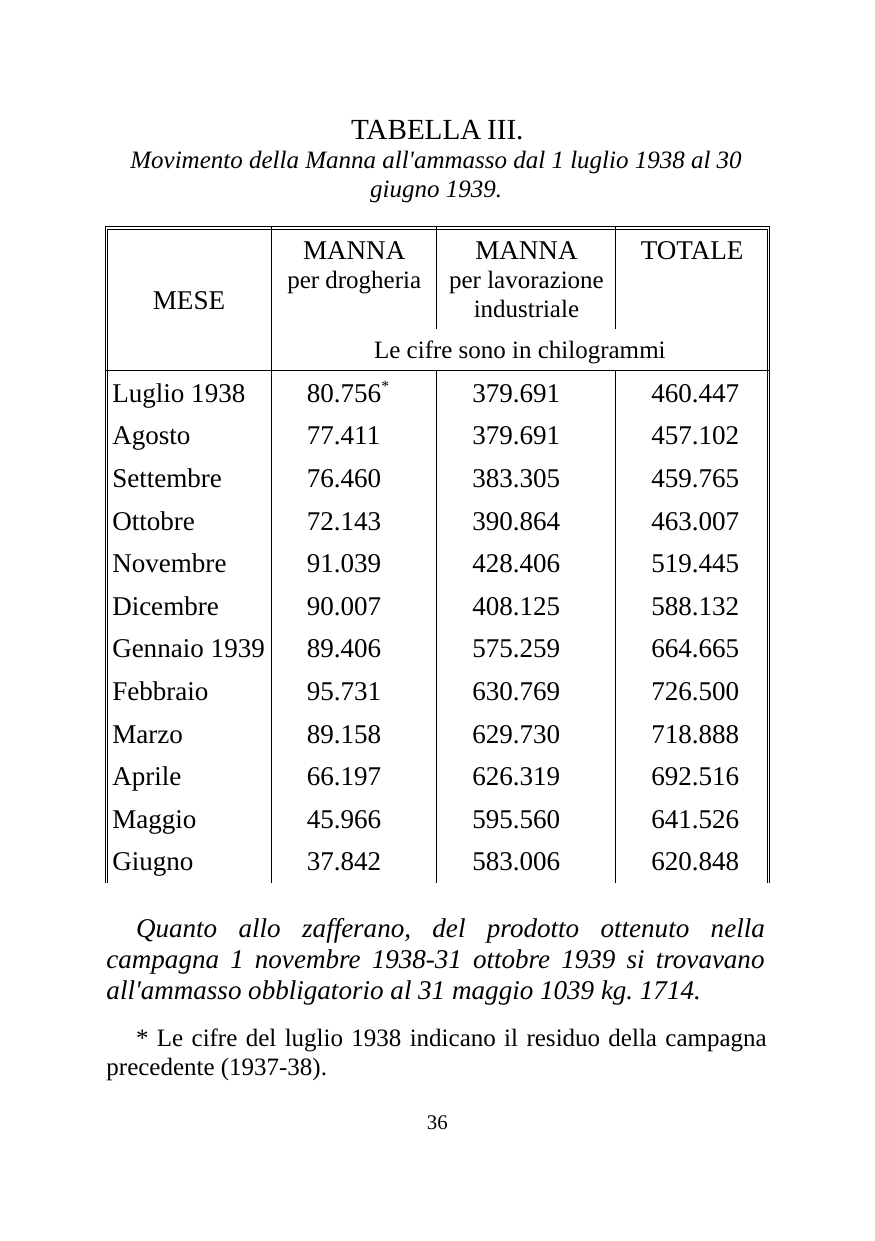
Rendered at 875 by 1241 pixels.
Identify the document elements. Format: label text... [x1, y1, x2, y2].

table_cell 428.406 [437, 542, 615, 584]
table_cell 718.888 [616, 712, 767, 754]
table_cell 76.460 [272, 456, 436, 499]
table_cell MESE [108, 230, 271, 370]
table_cell 457.102 [616, 414, 767, 456]
table_cell Dicembre [108, 584, 271, 627]
table_cell 463.007 [616, 499, 767, 542]
table_cell 641.526 [616, 797, 767, 840]
table_header TABELLA III. Movimento della Manna all'ammasso dal 1 luglio 1938 al 30 giugno 1939. [106, 106, 768, 226]
table_cell 620.848 [616, 840, 767, 882]
table_cell Agosto [108, 414, 271, 456]
table_cell MANNA per drogheria [272, 230, 436, 329]
table_cell 390.864 [437, 499, 615, 542]
table_cell 37.842 [272, 840, 436, 882]
table_cell 626.319 [437, 755, 615, 797]
table_cell 91.039 [272, 542, 436, 584]
text Quanto allo zafferano, del prodotto ottenuto nella campagna 1 novembre 1938-31 ottobre 1939 si trovavano all'ammasso obbligatorio al 31 maggio 1039 kg. 1714. [106, 912, 768, 1005]
table_cell 664.665 [616, 627, 767, 669]
table_cell 595.560 [437, 797, 615, 840]
table_cell MANNA per lavorazione industriale [437, 230, 615, 329]
table_cell Maggio [108, 797, 271, 840]
table_cell 95.731 [272, 669, 436, 712]
table_cell 629.730 [437, 712, 615, 754]
table_cell 77.411 [272, 414, 436, 456]
table_cell 45.966 [272, 797, 436, 840]
table_cell 379.691 [437, 371, 615, 414]
table_cell 583.006 [437, 840, 615, 882]
table_cell Gennaio 1939 [108, 627, 271, 669]
table_cell Novembre [108, 542, 271, 584]
table_cell 379.691 [437, 414, 615, 456]
table_cell 72.143 [272, 499, 436, 542]
table_cell 726.500 [616, 669, 767, 712]
table_cell Luglio 1938 [108, 371, 271, 414]
table_cell 80.756 [272, 371, 436, 414]
table_cell 575.259 [437, 627, 615, 669]
table_cell Ottobre [108, 499, 271, 542]
table_cell 89.406 [272, 627, 436, 669]
table_cell Giugno [108, 840, 271, 882]
table_cell 519.445 [616, 542, 767, 584]
table_cell 588.132 [616, 584, 767, 627]
table_cell 460.447 [616, 371, 767, 414]
table_cell 66.197 [272, 755, 436, 797]
table_cell TOTALE [616, 230, 767, 329]
table_cell Le cifre sono in chilogrammi [272, 329, 767, 370]
table_cell 630.769 [437, 669, 615, 712]
table_cell Febbraio [108, 669, 271, 712]
table_cell 459.765 [616, 456, 767, 499]
table_cell 383.305 [437, 456, 615, 499]
table_cell 90.007 [272, 584, 436, 627]
table_cell 692.516 [616, 755, 767, 797]
table_cell 408.125 [437, 584, 615, 627]
table_cell 89.158 [272, 712, 436, 754]
table_cell Aprile [108, 755, 271, 797]
table_cell Marzo [108, 712, 271, 754]
table_cell Settembre [108, 456, 271, 499]
